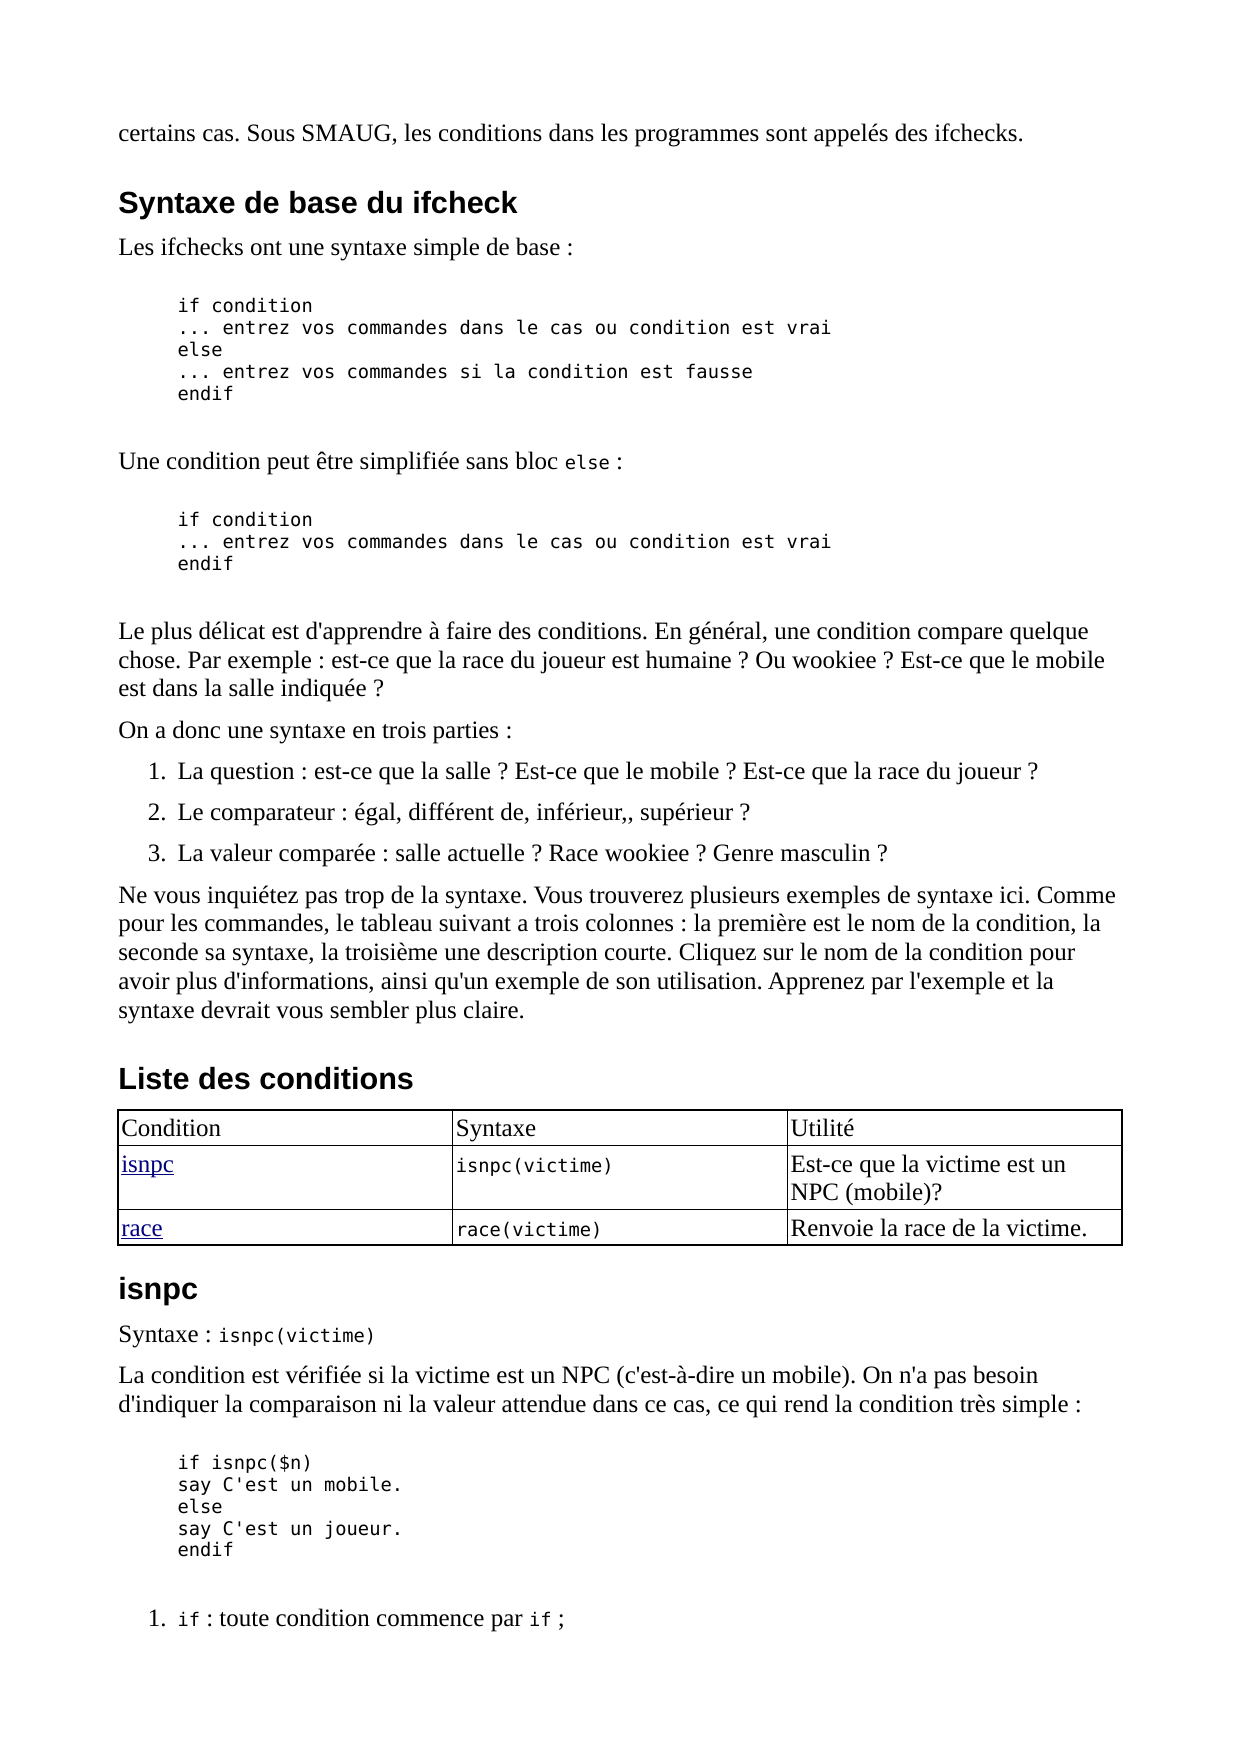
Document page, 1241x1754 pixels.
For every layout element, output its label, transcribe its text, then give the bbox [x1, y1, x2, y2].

list La valeur comparée : salle actuelle ? Race wookiee ? Genre masculin ? [148, 838, 1122, 867]
table_cell Est-ce que la victime est un NPC (mobile)? [788, 1146, 1121, 1209]
table_cell Renvoie la race de la victime. [788, 1210, 1121, 1244]
text if condition ... entrez vos commandes dans le cas ou condition est vrai endif [177, 487, 1063, 575]
text certains cas. Sous SMAUG, les conditions dans les programmes sont appelés des ifchecks. [118, 118, 1122, 147]
table_header Syntaxe [453, 1111, 787, 1145]
table_cell isnpc [119, 1146, 452, 1209]
text if condition ... entrez vos commandes dans le cas ou condition est vrai else ... entrez vos commandes si la condition est fausse endif [177, 273, 1063, 405]
subtitle isnpc [118, 1271, 1122, 1306]
text La condition est vérifiée si la victime est un NPC (c'est-à-dire un mobile). On n'a pas besoin d'indiquer la comparaison ni la valeur attendue dans ce cas, ce qui rend la condition très simple : [118, 1360, 1122, 1418]
subtitle Syntaxe de base du ifcheck [118, 184, 1122, 220]
table_header Utilité [788, 1111, 1121, 1145]
text Les ifchecks ont une syntaxe simple de base : [118, 232, 1122, 261]
text Ne vous inquiétez pas trop de la syntaxe. Vous trouverez plusieurs exemples de syntaxe ici. Comme pour les commandes, le tableau suivant a trois colonnes : la première est le nom de la condition, la seconde sa syntaxe, la troisième une description courte. Cliquez sur le nom de la condition pour avoir plus d'informations, ainsi qu'un exemple de son utilisation. Apprenez par l'exemple et la syntaxe devrait vous sembler plus claire. [118, 880, 1122, 1023]
list La question : est-ce que la salle ? Est-ce que le mobile ? Est-ce que la race du joueur ? [148, 756, 1122, 785]
list Le comparateur : égal, différent de, inférieur,, supérieur ? [148, 797, 1122, 826]
text Syntaxe : isnpc(victime) [118, 1319, 1122, 1348]
table_header Condition [119, 1111, 452, 1145]
list if : toute condition commence par if ; [148, 1603, 1122, 1631]
subtitle Liste des conditions [118, 1061, 1122, 1096]
text if isnpc($n) say C'est un mobile. else say C'est un joueur. endif [177, 1430, 1063, 1561]
text Une condition peut être simplifiée sans bloc else : [118, 446, 1122, 475]
text On a donc une syntaxe en trois parties : [118, 715, 1122, 743]
text Le plus délicat est d'apprendre à faire des conditions. En général, une condition compare quelque chose. Par exemple : est-ce que la race du joueur est humaine ? Ou wookiee ? Est-ce que le mobile est dans la salle indiquée ? [118, 616, 1122, 702]
table_cell race(victime) [453, 1210, 787, 1244]
table_cell race [119, 1210, 452, 1244]
table_cell isnpc(victime) [453, 1146, 787, 1209]
